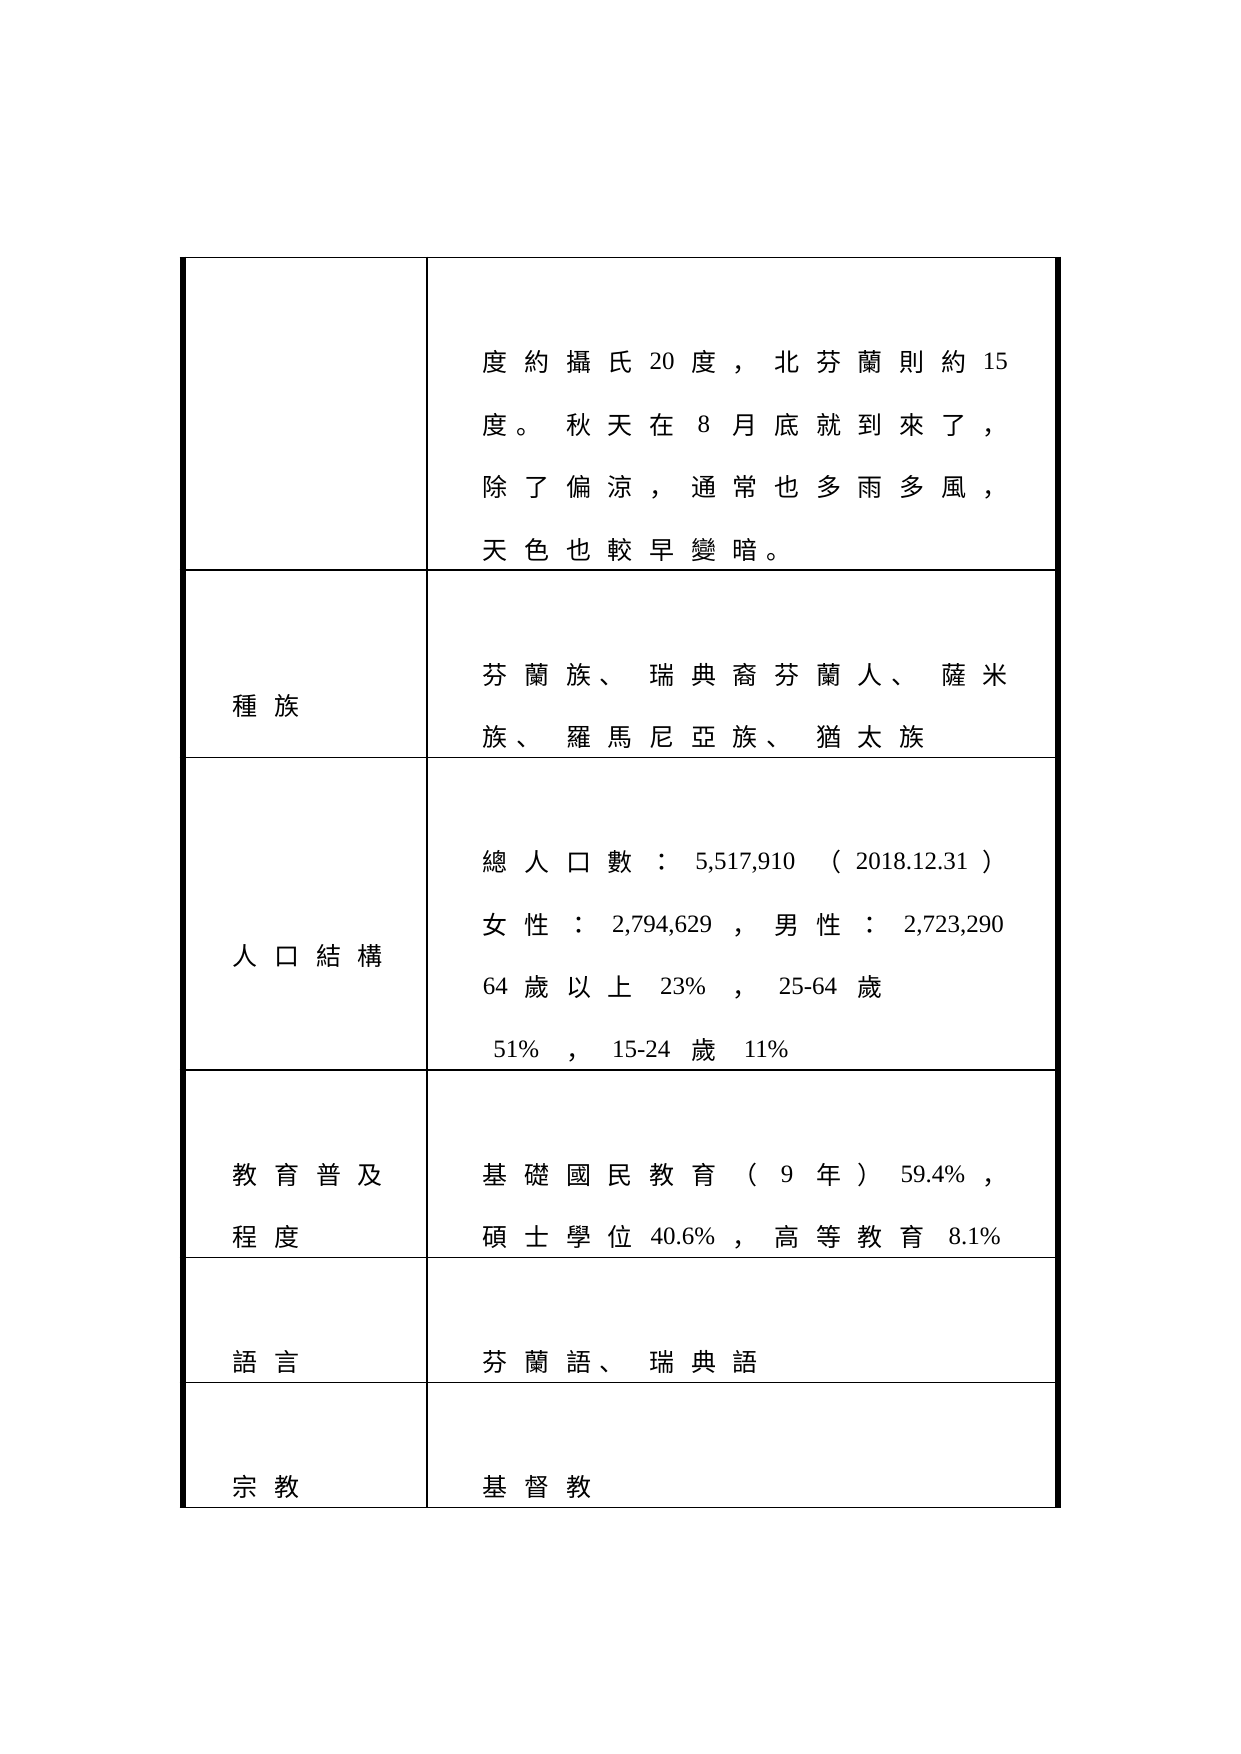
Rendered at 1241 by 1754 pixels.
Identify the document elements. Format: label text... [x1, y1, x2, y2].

table_cell 種族 [186, 571, 426, 757]
table_cell 基督教 [428, 1383, 1055, 1507]
table_cell 芬蘭語、瑞典語 [428, 1258, 1055, 1382]
table_cell 度約攝氏20度，北芬蘭則約15度。秋天在8月底就到來了，除了偏涼，通常也多雨多風，天色也較早變暗。 [428, 258, 1055, 569]
table_cell 總人口數：5,517,910（2018.12.31） 女性：2,794,629，男性：2,723,290 64歲以上23%，25-64歲51%，15-24歲11% [428, 758, 1055, 1069]
table_cell 宗教 [186, 1383, 426, 1507]
table_cell 基礎國民教育（9年）59.4%，碩士學位40.6%，高等教育8.1% [428, 1071, 1055, 1257]
table_cell 語言 [186, 1258, 426, 1382]
table_cell 教育普及程度 [186, 1071, 426, 1257]
table_cell 人口結構 [186, 758, 426, 1069]
table_cell [186, 258, 426, 569]
table_cell 芬蘭族、瑞典裔芬蘭人、薩米族、羅馬尼亞族、猶太族 [428, 571, 1055, 757]
